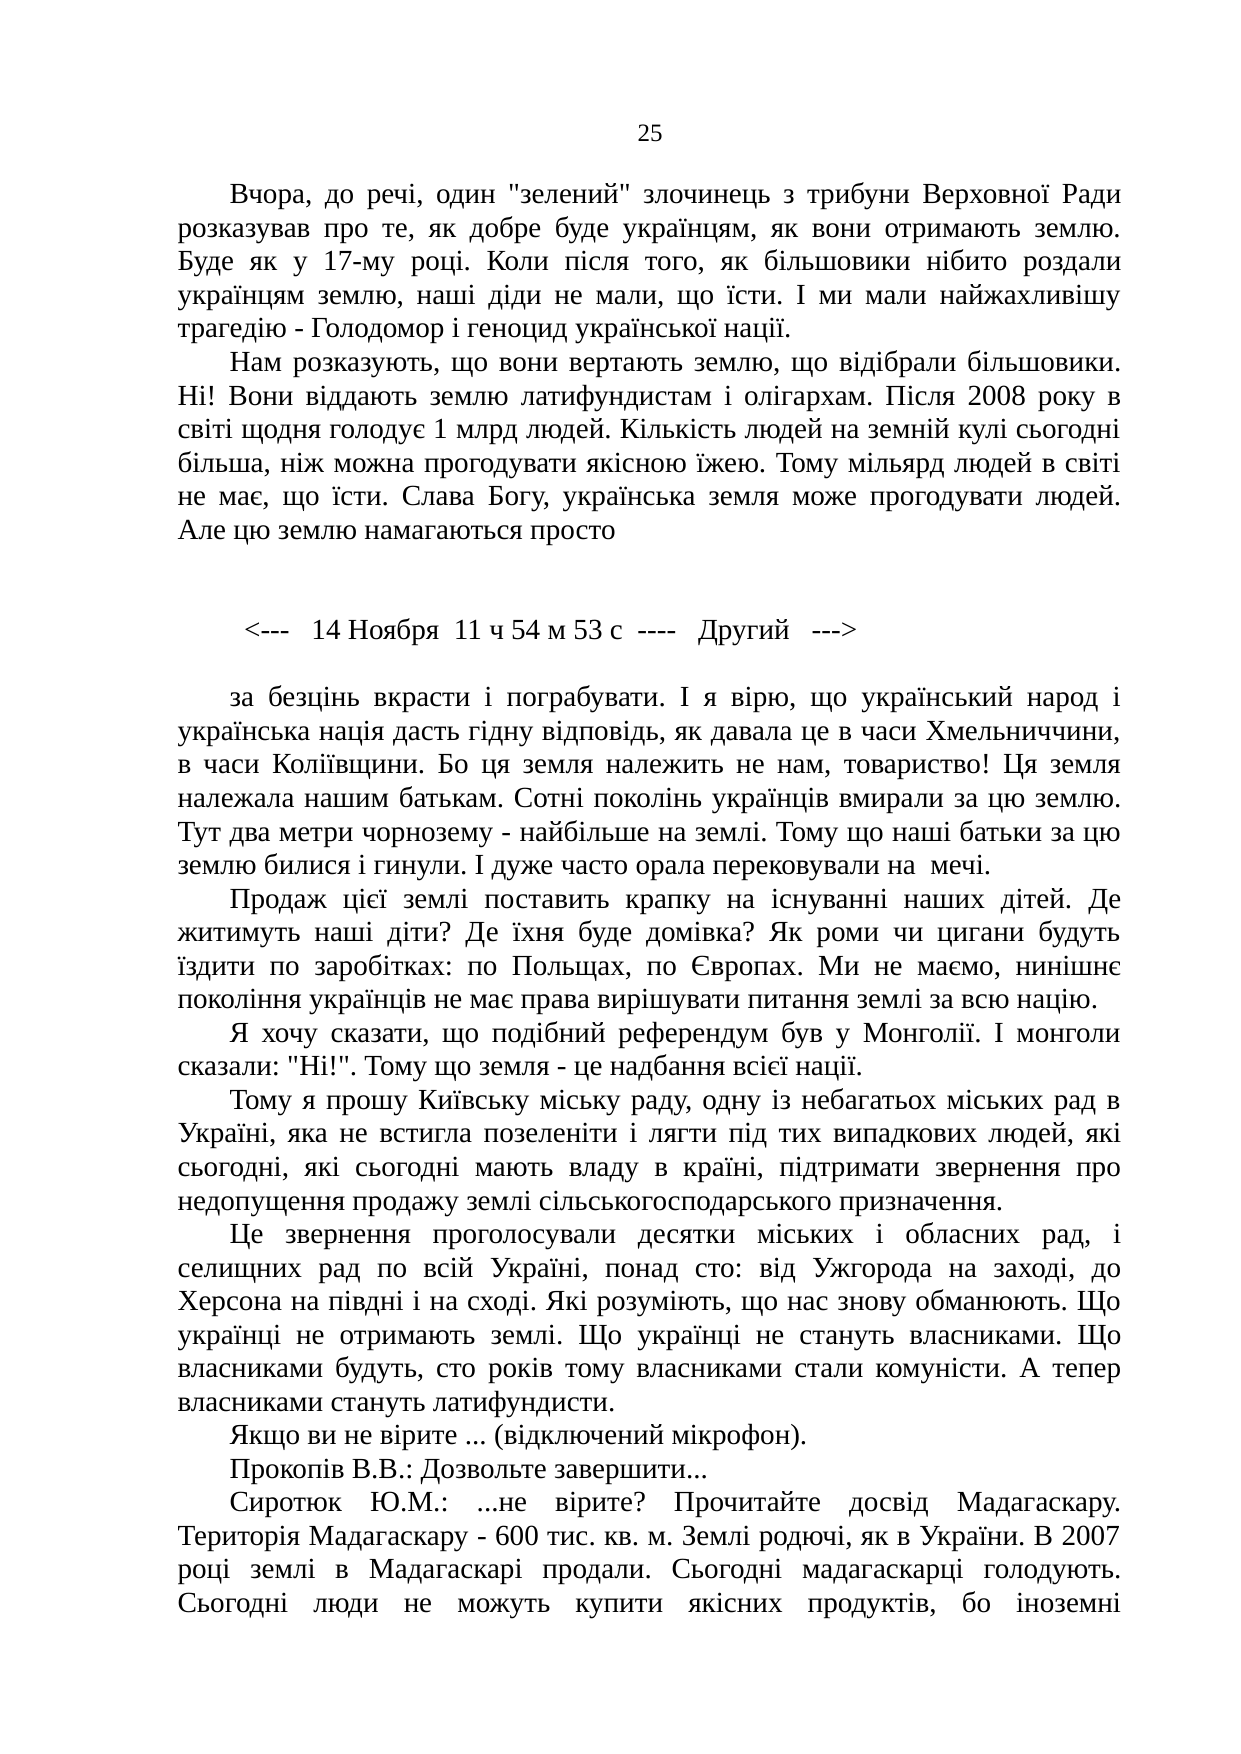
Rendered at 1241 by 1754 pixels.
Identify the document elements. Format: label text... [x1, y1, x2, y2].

text за безцінь вкрасти і пограбувати. І я вірю, що український народ і українська нація дасть гідну відповідь, як давала це в часи Хмельниччини, в часи Коліївщини. Бо ця земля належить не нам, товариство! Ця земля належала нашим батькам. Сотні поколінь українців вмирали за цю землю. Тут два метри чорнозему - найбільше на землі. Тому що наші батьки за цю землю билися і гинули. І дуже часто орала перековували на мечі. [177, 679, 1122, 881]
text Я хочу сказати, що подібний референдум був у Монголії. І монголи сказали: "Ні!". Тому що земля - це надбання всієї нації. [177, 1015, 1122, 1082]
text Прокопів В.В.: Дозвольте завершити... [177, 1451, 1122, 1484]
text Вчора, до речі, один "зелений" злочинець з трибуни Верховної Ради розказував про те, як добре буде українцям, як вони отримають землю. Буде як у 17-му році. Коли після того, як більшовики нібито роздали українцям землю, наші діди не мали, що їсти. І ми мали найжахливішу трагедію - Голодомор і геноцид української нації. [177, 176, 1122, 344]
text Нам розказують, що вони вертають землю, що відібрали більшовики. Ні! Вони віддають землю латифундистам і олігархам. Після 2008 року в світі щодня голодує 1 млрд людей. Кількість людей на земній кулі сьогодні більша, ніж можна прогодувати якісною їжею. Тому мільярд людей в світі не має, що їсти. Слава Богу, українська земля може прогодувати людей. Але цю землю намагаються просто [177, 344, 1122, 545]
text Продаж цієї землі поставить крапку на існуванні наших дітей. Де житимуть наші діти? Де їхня буде домівка? Як роми чи цигани будуть їздити по заробітках: по Польщах, по Європах. Ми не маємо, нинішнє покоління українців не має права вирішувати питання землі за всю націю. [177, 881, 1122, 1015]
text Тому я прошу Київську міську раду, одну із небагатьох міських рад в Україні, яка не встигла позеленіти і лягти під тих випадкових людей, які сьогодні, які сьогодні мають владу в країні, підтримати звернення про недопущення продажу землі сільськогосподарського призначення. [177, 1082, 1122, 1216]
text Сиротюк Ю.М.: ...не вірите? Прочитайте досвід Мадагаскару. Територія Мадагаскару - 600 тис. кв. м. Землі родючі, як в України. В 2007 році землі в Мадагаскарі продали. Сьогодні мадагаскарці голодують. Сьогодні люди не можуть купити якісних продуктів, бо іноземні [177, 1484, 1122, 1619]
text Якщо ви не вірите ... (відключений мікрофон). [177, 1417, 1122, 1451]
text Це звернення проголосували десятки міських і обласних рад, і селищних рад по всій Україні, понад сто: від Ужгорода на заході, до Херсона на півдні і на сході. Які розуміють, що нас знову обманюють. Що українці не отримають землі. Що українці не стануть власниками. Що власниками будуть, сто років тому власниками стали комуністи. А тепер власниками стануть латифундисти. [177, 1216, 1122, 1417]
text <--- 14 Ноября 11 ч 54 м 53 с ---- Другий ---> [177, 612, 1122, 646]
